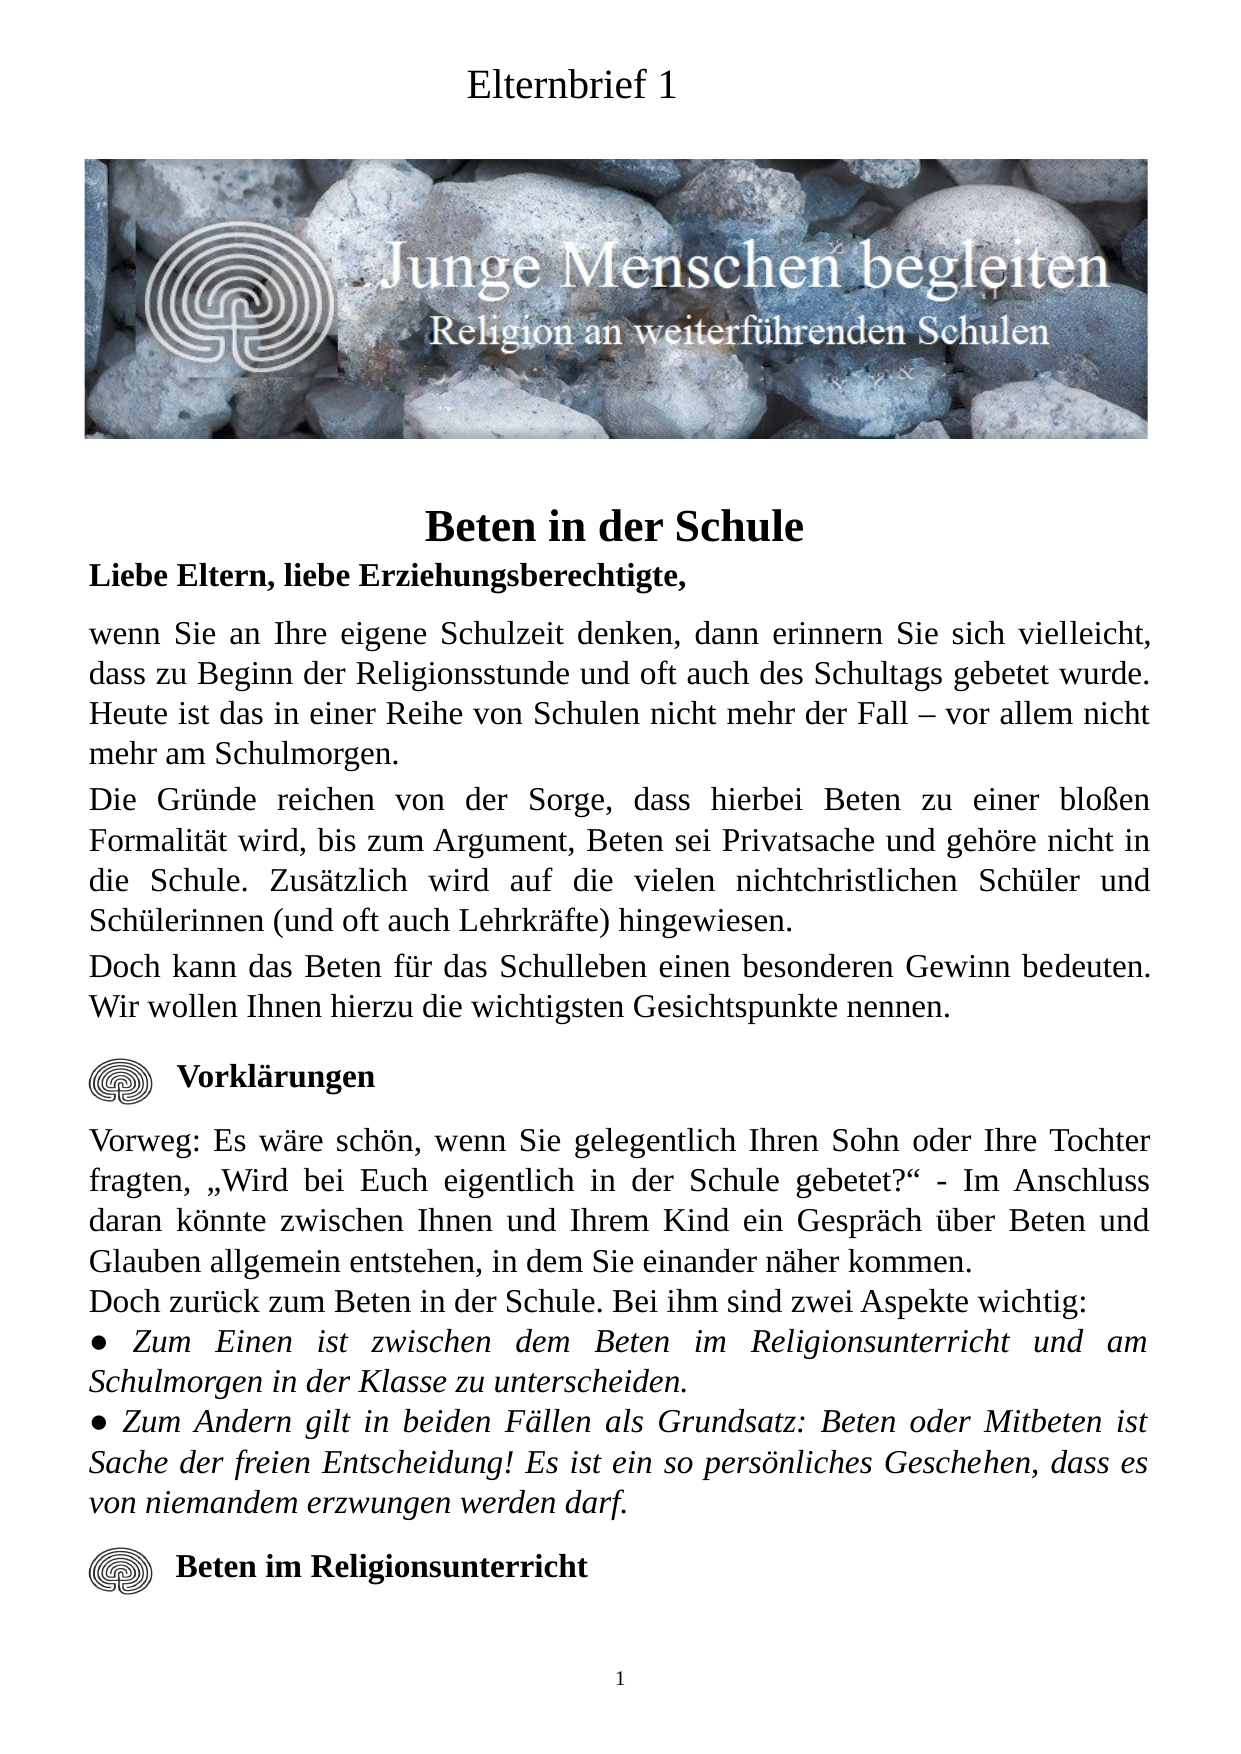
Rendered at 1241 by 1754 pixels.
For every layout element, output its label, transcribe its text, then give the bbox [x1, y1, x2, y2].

text Beten in der Schule [88, 499, 1152, 551]
picture [79, 1054, 160, 1109]
text Doch zurück zum Beten in der Schule. Bei ihm sind zwei Aspekte wich­tig: [88, 1281, 1152, 1319]
text Liebe Eltern, liebe Erziehungsberechtigte, [88, 555, 1152, 593]
text Beten im Religionsunterricht [160, 1546, 1152, 1584]
text Elternbrief 1 [88, 59, 1152, 107]
text ● Zum Einen ist zwischen dem Beten im Religionsunterricht und am Schulmorgen in der Klasse zu unterscheiden. [88, 1321, 1152, 1400]
picture [79, 1543, 160, 1599]
text Doch kann das Beten für das Schulleben einen besonderen Gewinn be­deuten. Wir wollen Ihnen hierzu die wichtigsten Gesichtspunkte nennen. [88, 946, 1152, 1025]
text wenn Sie an Ihre eigene Schulzeit denken, dann erinnern Sie sich viel­leicht, dass zu Beginn der Religionsstunde und oft auch des Schultags gebetet wurde. Heute ist das in einer Reihe von Schulen nicht mehr der Fall – vor allem nicht mehr am Schulmorgen. [88, 613, 1152, 772]
text ● Zum Andern gilt in beiden Fällen als Grundsatz: Beten oder Mitbeten ist Sache der freien Entscheidung! Es ist ein so persönliches Gesche­hen, dass es von niemandem erzwungen werden darf. [88, 1402, 1152, 1520]
text Die Gründe reichen von der Sorge, dass hierbei Beten zu einer bloßen Formalität wird, bis zum Argument, Beten sei Privatsache und gehöre nicht in die Schule. Zusätzlich wird auf die vielen nichtchristlichen Schüler und Schülerinnen (und oft auch Lehrkräfte) hingewiesen. [88, 780, 1152, 939]
text Vorklärungen [160, 1056, 1152, 1095]
text Vorweg: Es wäre schön, wenn Sie gelegentlich Ihren Sohn oder Ihre Tochter fragten, „Wird bei Euch eigentlich in der Schule gebetet?“ - Im Anschluss daran könnte zwischen Ihnen und Ihrem Kind ein Gespräch über Beten und Glauben allgemein entstehen, in dem Sie einander näher kommen. [88, 1120, 1152, 1279]
picture [84, 159, 1148, 439]
